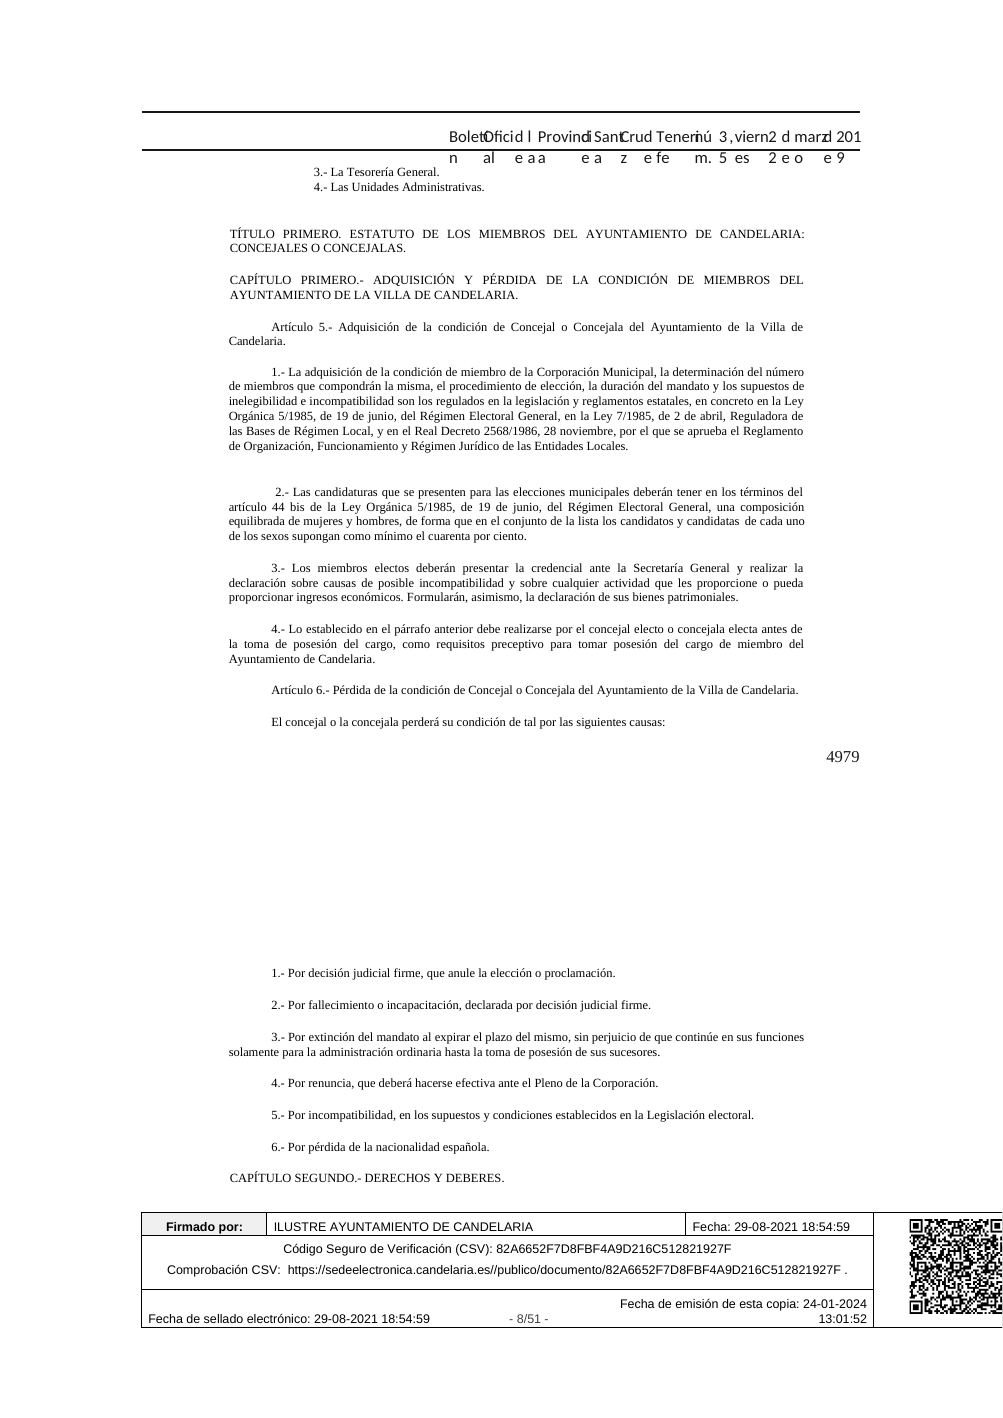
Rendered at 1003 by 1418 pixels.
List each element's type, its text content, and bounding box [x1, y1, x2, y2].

text 1.- La adquisición de la condición de miembro de la Corporación Municipal, la determinación del número de miembros que compondrán la misma, el procedimiento de elección, la duración del mandato y los supuestos de inelegibilidad e incompatibilidad son los regulados en la legislación y reglamentos estatales, en concreto en la Ley Orgánica 5/1985, de 19 de junio, del Régimen Electoral General, en la Ley 7/1985, de 2 de abril, Reguladora de las Bases de Régimen Local, y en el Real Decreto 2568/1986, 28 noviembre, por el que se aprueba el Reglamento de Organización, Funcionamiento y Régimen Jurídico de las Entidades Locales. [228, 364, 805, 453]
text 4.- Las Unidades Administrativas. [314, 180, 805, 194]
text TÍTULO PRIMERO. ESTATUTO DE LOS MIEMBROS DEL AYUNTAMIENTO DE CANDELARIA: CONCEJALES O CONCEJALAS. [229, 226, 805, 256]
text Artículo 5.- Adquisición de la condición de Concejal o Concejala del Ayuntamiento de la Villa de Candelaria. [228, 319, 805, 348]
text Artículo 6.- Pérdida de la condición de Concejal o Concejala del Ayuntamiento de la Villa de Candelaria. [228, 683, 805, 697]
text 4.- Lo establecido en el párrafo anterior debe realizarse por el concejal electo o concejala electa antes de la toma de posesión del cargo, como requisitos preceptivo para tomar posesión del cargo de miembro del Ayuntamiento de Candelaria. [228, 622, 805, 666]
text 4979 [142, 746, 859, 766]
text 2.- Las candidaturas que se presenten para las elecciones municipales deberán tener en los términos del artículo 44 bis de la Ley Orgánica 5/1985, de 19 de junio, del Régimen Electoral General, una composición equilibrada de mujeres y hombres, de forma que en el conjunto de la lista los candidatos y candidatas de cada uno de los sexos supongan como mínimo el cuarenta por ciento. [228, 484, 805, 543]
text 4.- Por renuncia, que deberá hacerse efectiva ante el Pleno de la Corporación. [271, 1076, 805, 1090]
text 3.- La Tesorería General. [314, 151, 805, 179]
text 6.- Por pérdida de la nacionalidad española. [271, 1139, 805, 1154]
text 3.- La Tesorería General. [314, 126, 805, 149]
text 5.- Por incompatibilidad, en los supuestos y condiciones establecidos en la Legislación electoral. [271, 1108, 805, 1122]
text El concejal o la concejala perderá su condición de tal por las siguientes causas: [271, 715, 805, 729]
text CAPÍTULO PRIMERO.- ADQUISICIÓN Y PÉRDIDA DE LA CONDICIÓN DE MIEMBROS DEL AYUNTAMIENTO DE LA VILLA DE CANDELARIA. [229, 273, 805, 302]
text 3.- Los miembros electos deberán presentar la credencial ante la Secretaría General y realizar la declaración sobre causas de posible incompatibilidad y sobre cualquier actividad que les proporcione o pueda proporcionar ingresos económicos. Formularán, asimismo, la declaración de sus bienes patrimoniales. [228, 561, 805, 604]
text CAPÍTULO SEGUNDO.- DERECHOS Y DEBERES. [229, 1171, 805, 1185]
text 2.- Por fallecimiento o incapacitación, declarada por decisión judicial firme. [271, 998, 805, 1012]
text 1.- Por decisión judicial firme, que anule la elección o proclamación. [271, 966, 805, 981]
text 3.- Por extinción del mandato al expirar el plazo del mismo, sin perjuicio de que continúe en sus funciones solamente para la administración ordinaria hasta la toma de posesión de sus sucesores. [228, 1029, 805, 1059]
